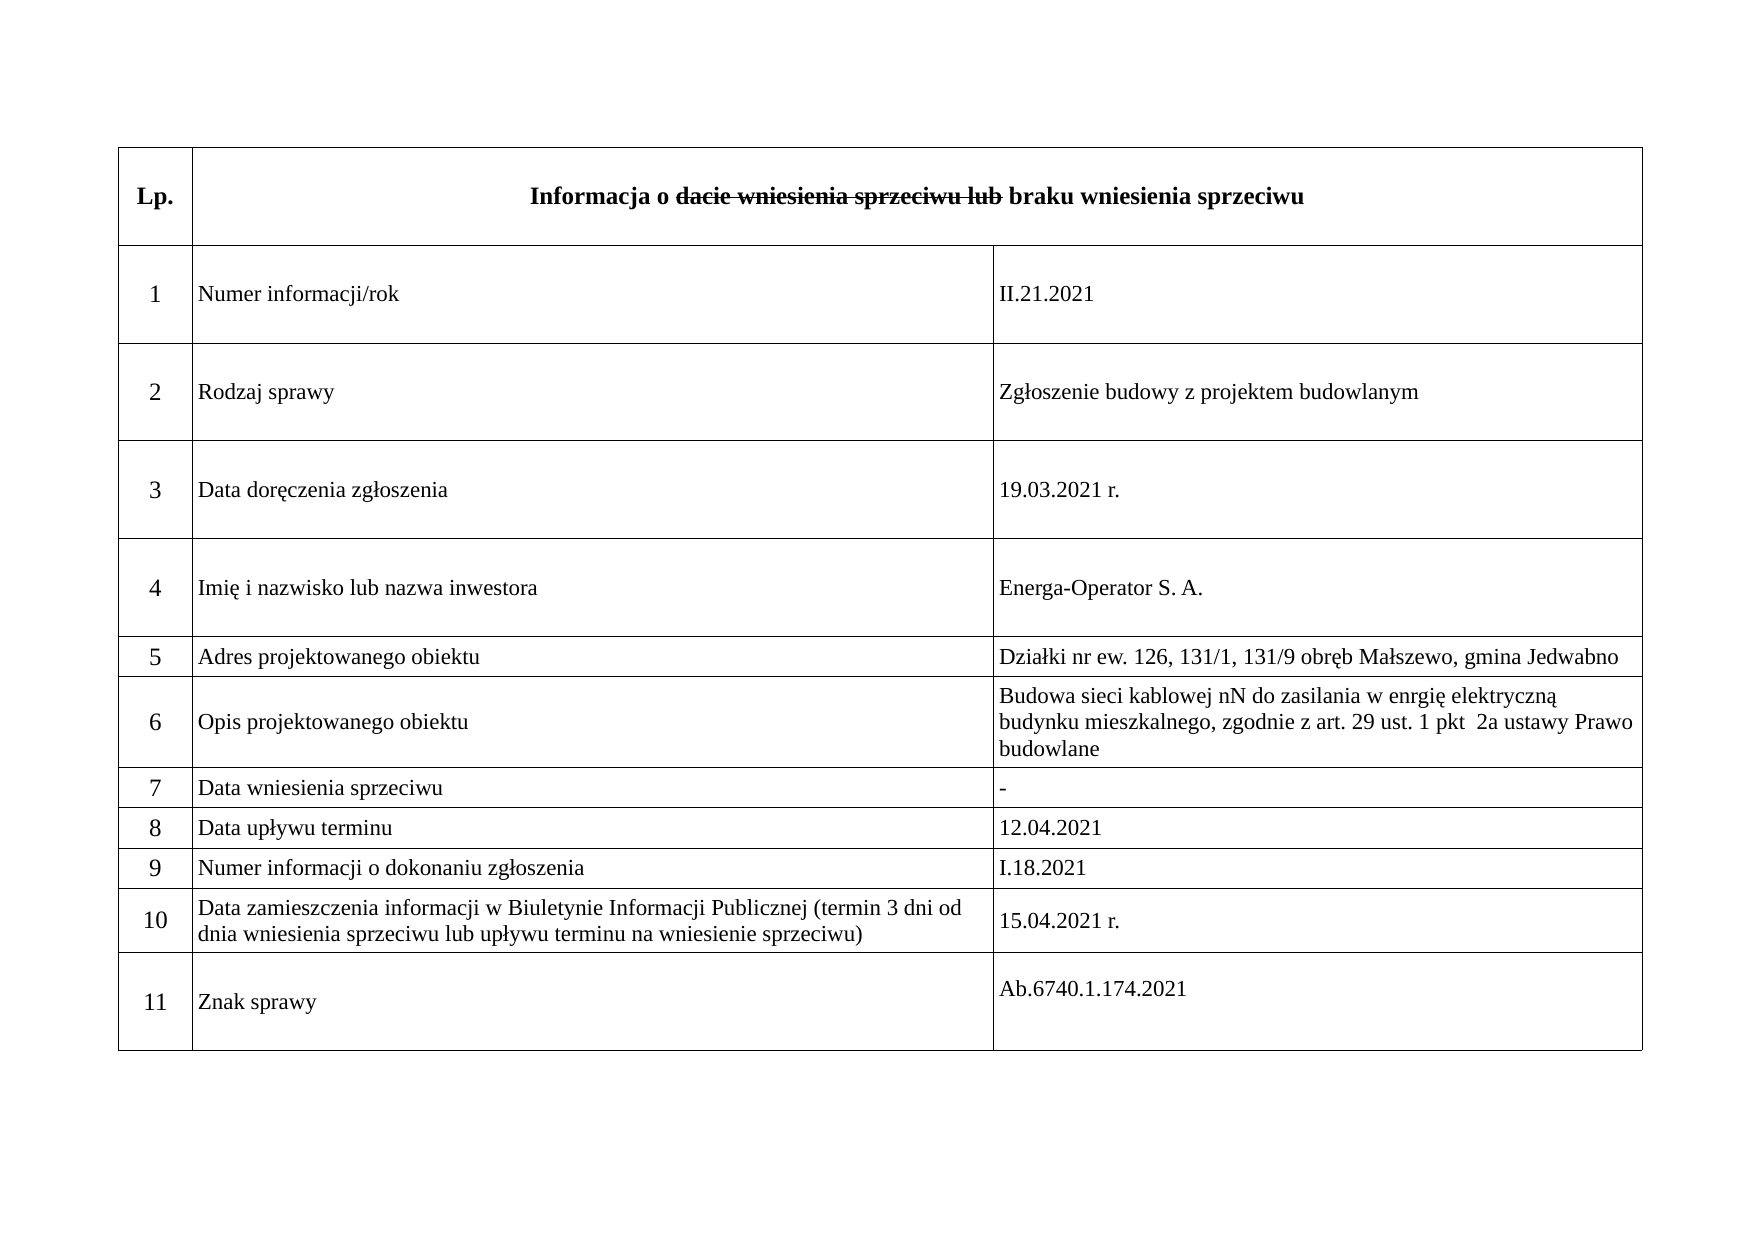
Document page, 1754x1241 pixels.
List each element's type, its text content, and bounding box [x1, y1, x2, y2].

table_cell 15.04.2021 r. [994, 889, 1642, 952]
table_cell 2 [119, 344, 192, 440]
table_cell 19.03.2021 r. [994, 441, 1642, 538]
table_cell Numer informacji/rok [193, 246, 993, 342]
table_cell 10 [119, 889, 192, 952]
table_cell Budowa sieci kablowej nN do zasilania w enrgię elektryczną budynku mieszkalnego, zgodnie z art. 29 ust. 1 pkt 2a ustawy Prawo budowlane [994, 677, 1642, 767]
table_cell Działki nr ew. 126, 131/1, 131/9 obręb Małszewo, gmina Jedwabno [994, 637, 1642, 676]
table_cell Zgłoszenie budowy z projektem budowlanym [994, 344, 1642, 440]
table_cell 3 [119, 441, 192, 538]
table_cell 9 [119, 849, 192, 888]
table_cell 5 [119, 637, 192, 676]
table_header Lp. [119, 148, 192, 245]
table_cell Data zamieszczenia informacji w Biuletynie Informacji Publicznej (termin 3 dni od dnia wniesienia sprzeciwu lub upływu terminu na wniesienie sprzeciwu) [193, 889, 993, 952]
table_cell Numer informacji o dokonaniu zgłoszenia [193, 849, 993, 888]
table_cell Znak sprawy [193, 953, 993, 1050]
table_cell 12.04.2021 [994, 808, 1642, 847]
table_cell Ab.6740.1.174.2021 [994, 953, 1642, 1050]
table_cell Opis projektowanego obiektu [193, 677, 993, 767]
table_cell II.21.2021 [994, 246, 1642, 342]
table_cell Data upływu terminu [193, 808, 993, 847]
table_cell Data doręczenia zgłoszenia [193, 441, 993, 538]
table_header Informacja o dacie wniesienia sprzeciwu lub braku wniesienia sprzeciwu [193, 148, 1642, 245]
table_cell 11 [119, 953, 192, 1050]
table_cell Adres projektowanego obiektu [193, 637, 993, 676]
table_cell Energa-Operator S. A. [994, 539, 1642, 636]
table_cell 4 [119, 539, 192, 636]
table_cell 7 [119, 768, 192, 807]
table_cell 8 [119, 808, 192, 847]
table_cell 1 [119, 246, 192, 342]
table_cell Rodzaj sprawy [193, 344, 993, 440]
table_cell Data wniesienia sprzeciwu [193, 768, 993, 807]
table_cell I.18.2021 [994, 849, 1642, 888]
table_cell 6 [119, 677, 192, 767]
table_cell Imię i nazwisko lub nazwa inwestora [193, 539, 993, 636]
table_cell - [994, 768, 1642, 807]
